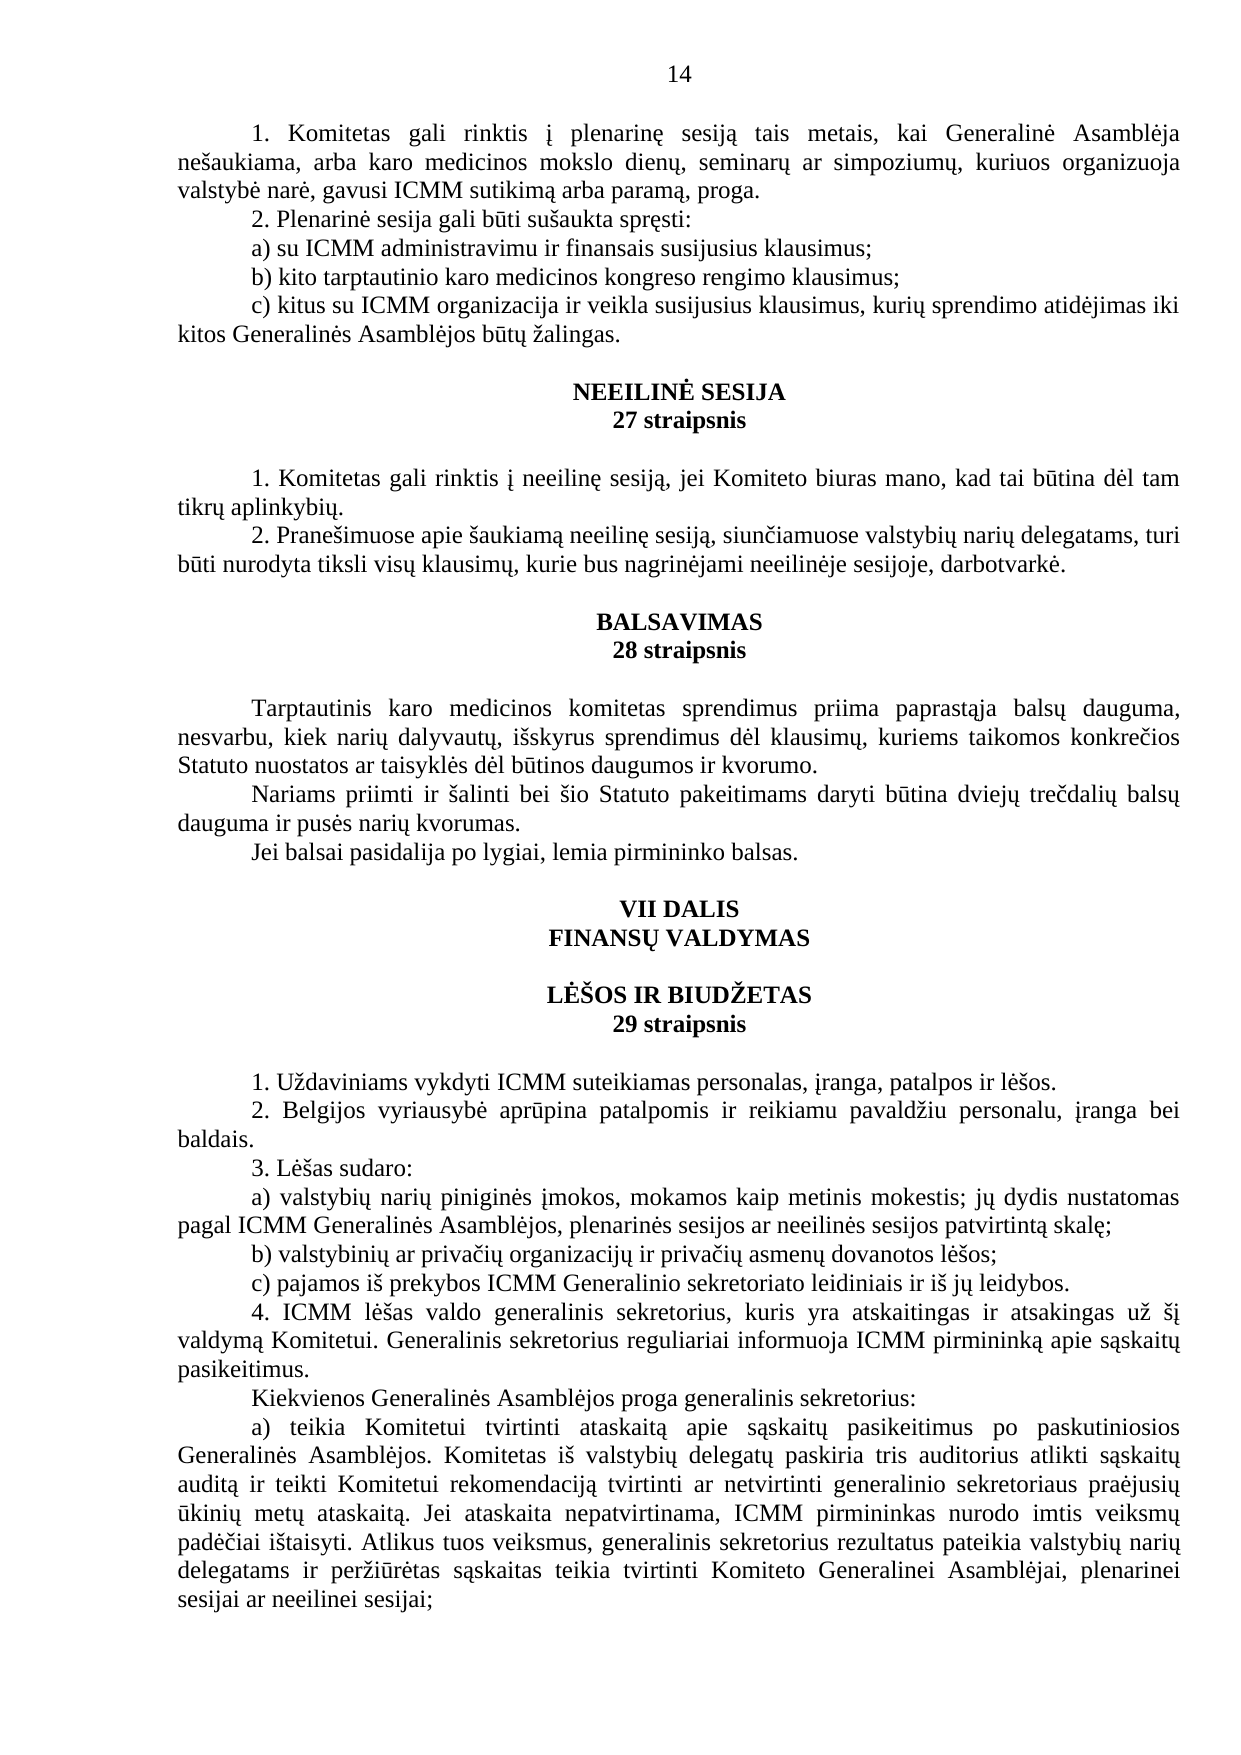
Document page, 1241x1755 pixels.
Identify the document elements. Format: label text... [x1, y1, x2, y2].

text a) su ICMM administravimu ir finansais susijusius klausimus; [177, 233, 1181, 262]
text 29 straipsnis [177, 1009, 1181, 1038]
text Balsavimas [177, 607, 1181, 636]
text 2. Pranešimuose apie šaukiamą neeilinę sesiją, siunčiamuose valstybių narių delegatams, turi būti nurodyta tiksli visų klausimų, kurie bus nagrinėjami neeilinėje sesijoje, darbotvarkė. [177, 521, 1181, 578]
text b) valstybinių ar privačių organizacijų ir privačių asmenų dovanotos lėšos; [177, 1239, 1181, 1268]
text Kiekvienos Generalinės Asamblėjos proga generalinis sekretorius: [177, 1383, 1181, 1412]
text 28 straipsnis [177, 636, 1181, 664]
text Neeilinė sesija [177, 377, 1181, 406]
text Tarptautinis karo medicinos komitetas sprendimus priima paprastąja balsų dauguma, nesvarbu, kiek narių dalyvautų, išskyrus sprendimus dėl klausimų, kuriems taikomos konkrečios Statuto nuostatos ar taisyklės dėl būtinos daugumos ir kvorumo. [177, 693, 1181, 779]
text 1. Uždaviniams vykdyti ICMM suteikiamas personalas, įranga, patalpos ir lėšos. [177, 1067, 1181, 1096]
text 27 straipsnis [177, 406, 1181, 434]
text Lėšos ir biudžetas [177, 981, 1181, 1009]
text 1. Komitetas gali rinktis į plenarinę sesiją tais metais, kai Generalinė Asamblėja nešaukiama, arba karo medicinos mokslo dienų, seminarų ar simpoziumų, kuriuos organizuoja valstybė narė, gavusi ICMM sutikimą arba paramą, proga. [177, 118, 1181, 204]
text FINANSų VALDYMAS [177, 923, 1181, 952]
text c) pajamos iš prekybos ICMM Generalinio sekretoriato leidiniais ir iš jų leidybos. [177, 1268, 1181, 1297]
text 2. Belgijos vyriausybė aprūpina patalpomis ir reikiamu pavaldžiu personalu, įranga bei baldais. [177, 1096, 1181, 1153]
text c) kitus su ICMM organizacija ir veikla susijusius klausimus, kurių sprendimo atidėjimas iki kitos Generalinės Asamblėjos būtų žalingas. [177, 291, 1181, 348]
text Nariams priimti ir šalinti bei šio Statuto pakeitimams daryti būtina dviejų trečdalių balsų dauguma ir pusės narių kvorumas. [177, 779, 1181, 837]
text 1. Komitetas gali rinktis į neeilinę sesiją, jei Komiteto biuras mano, kad tai būtina dėl tam tikrų aplinkybių. [177, 463, 1181, 521]
text a) valstybių narių piniginės įmokos, mokamos kaip metinis mokestis; jų dydis nustatomas pagal ICMM Generalinės Asamblėjos, plenarinės sesijos ar neeilinės sesijos patvirtintą skalę; [177, 1182, 1181, 1239]
text 3. Lėšas sudaro: [177, 1153, 1181, 1182]
text a) teikia Komitetui tvirtinti ataskaitą apie sąskaitų pasikeitimus po paskutiniosios Generalinės Asamblėjos. Komitetas iš valstybių delegatų paskiria tris auditorius atlikti sąskaitų auditą ir teikti Komitetui rekomendaciją tvirtinti ar netvirtinti generalinio sekretoriaus praėjusių ūkinių metų ataskaitą. Jei ataskaita nepatvirtinama, ICMM pirmininkas nurodo imtis veiksmų padėčiai ištaisyti. Atlikus tuos veiksmus, generalinis sekretorius rezultatus pateikia valstybių narių delegatams ir peržiūrėtas sąskaitas teikia tvirtinti Komiteto Generalinei Asamblėjai, plenarinei sesijai ar neeilinei sesijai; [177, 1412, 1181, 1613]
text 4. ICMM lėšas valdo generalinis sekretorius, kuris yra atskaitingas ir atsakingas už šį valdymą Komitetui. Generalinis sekretorius reguliariai informuoja ICMM pirmininką apie sąskaitų pasikeitimus. [177, 1297, 1181, 1383]
text Jei balsai pasidalija po lygiai, lemia pirmininko balsas. [177, 837, 1181, 866]
text 2. Plenarinė sesija gali būti sušaukta spręsti: [177, 204, 1181, 233]
text VII DALIS [177, 894, 1181, 923]
text b) kito tarptautinio karo medicinos kongreso rengimo klausimus; [177, 262, 1181, 291]
